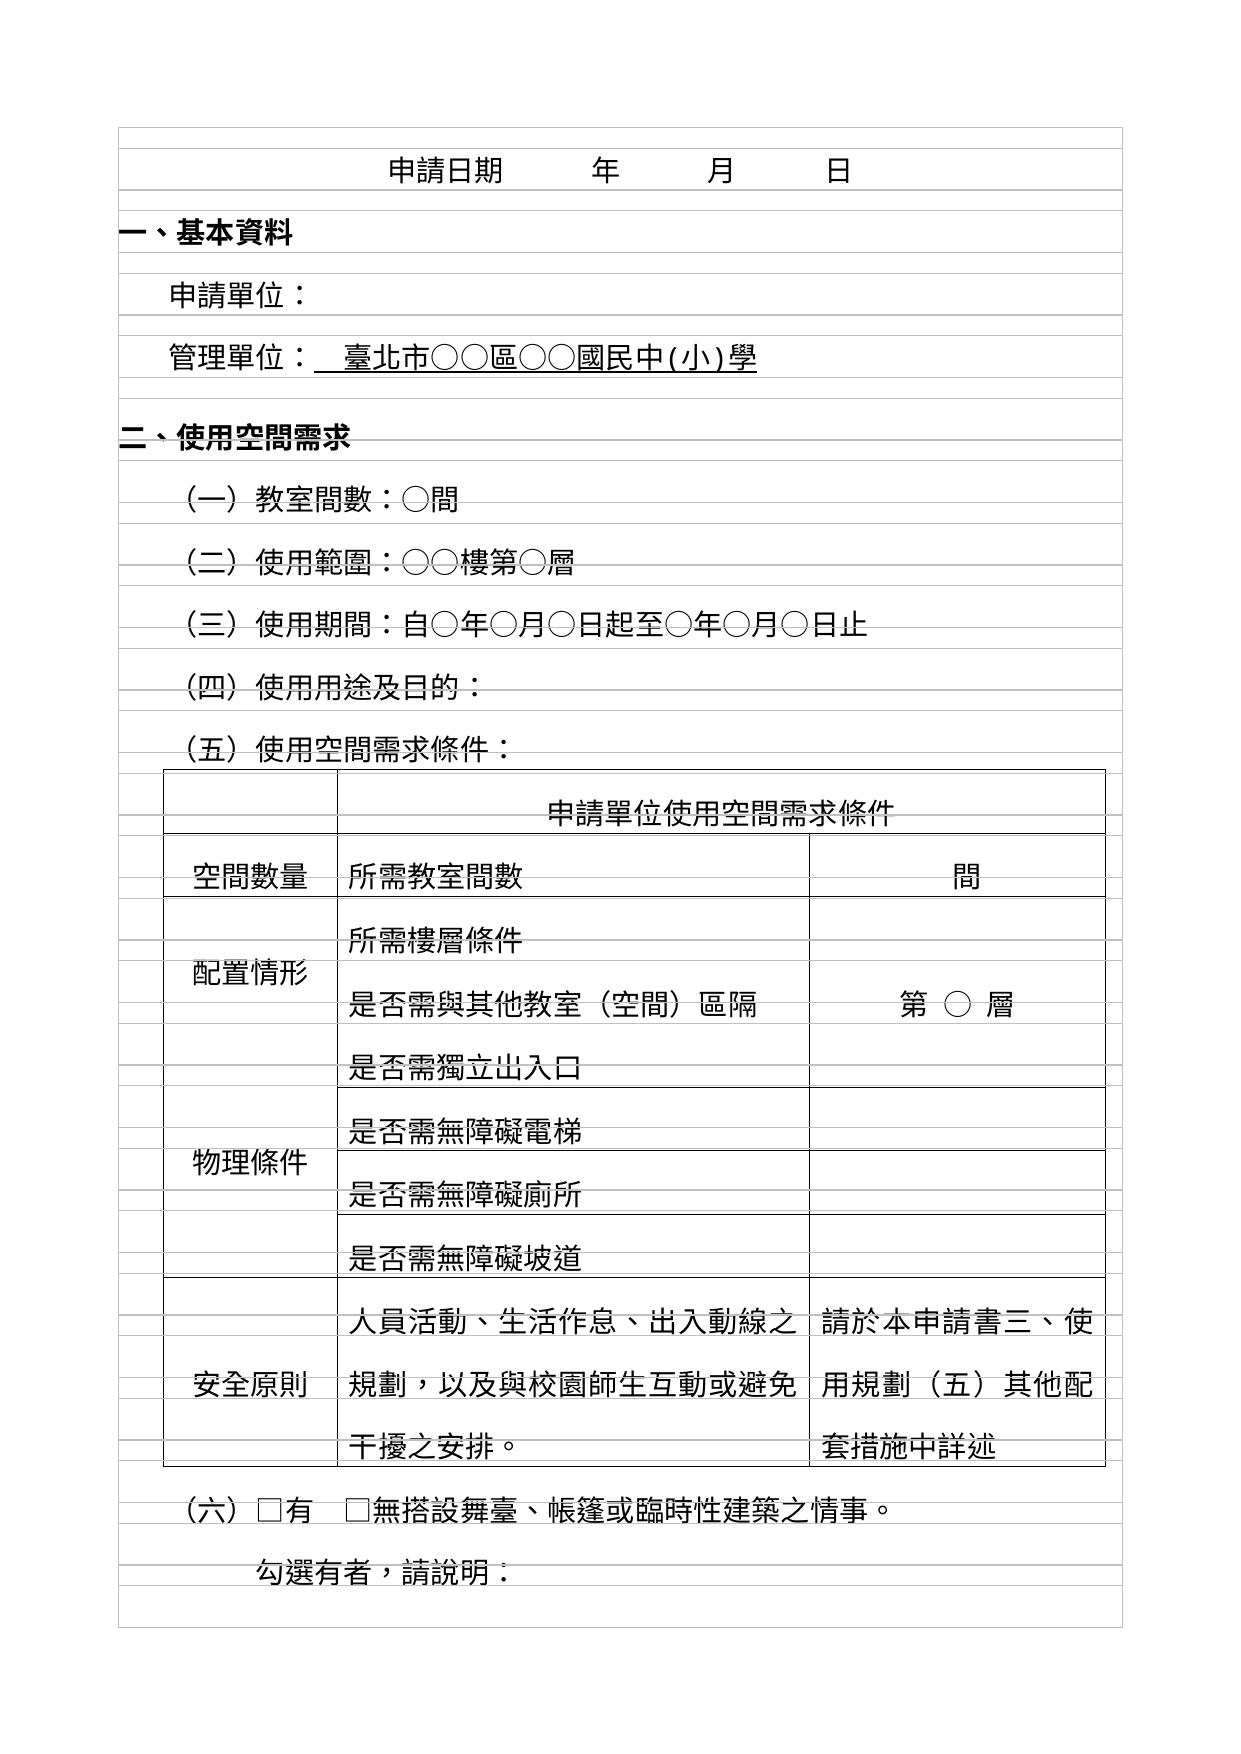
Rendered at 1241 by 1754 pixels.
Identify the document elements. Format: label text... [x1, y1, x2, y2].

text （六）□有 □無搭設舞臺、帳篷或臨時性建築之情事。 [766, 1503, 802, 1523]
table_cell 請於本申請書三、使用規劃（五）其他配套措施中詳述 [810, 1278, 1105, 1314]
table_cell 請於本申請書三、使用規劃（五）其他配套措施中詳述 [810, 1461, 1105, 1466]
text （四）使用用途及目的： [168, 644, 1122, 648]
table_cell [164, 941, 337, 960]
text 二、使用空間需求 [119, 394, 1122, 398]
table_cell [164, 1191, 337, 1210]
text 勾選有者，請說明： [486, 1566, 1122, 1585]
table_cell 所需教室間數 [338, 836, 809, 877]
table_cell 第 ○ 層 [810, 1003, 1105, 1023]
table_cell 配置情形 [164, 961, 337, 1002]
text [119, 191, 1122, 210]
text 勾選有者，請說明： [290, 1566, 322, 1585]
table_header 申請單位使用空間需求條件 [338, 816, 1105, 832]
text （六）□有 □無搭設舞臺、帳篷或臨時性建築之情事。 [468, 1503, 553, 1523]
text （五）使用空間需求條件： [168, 753, 1122, 769]
table_cell 是否需無障礙廁所 [338, 1191, 809, 1210]
table_cell 安全原則 [164, 1336, 337, 1377]
text （二）使用範圍：○○樓第○層 [168, 524, 1122, 564]
text [119, 128, 1122, 148]
table_cell 安全原則 [164, 1441, 337, 1460]
table_cell 所需樓層條件 [338, 899, 809, 939]
text （六）□有 □無搭設舞臺、帳篷或臨時性建築之情事。 [854, 1503, 1122, 1523]
table_cell [810, 1215, 1105, 1252]
text 申請單位： [168, 274, 1122, 314]
text （二）使用範圍：○○樓第○層 [168, 566, 1122, 581]
table_cell [164, 1066, 337, 1085]
table_cell [164, 1253, 337, 1273]
text （五）使用空間需求條件： [168, 706, 1122, 710]
table_cell 第 ○ 層 [810, 961, 1105, 1002]
table_cell [810, 1253, 1105, 1273]
text （五）使用空間需求條件： [168, 711, 1122, 752]
table_cell [164, 899, 337, 939]
table_cell [164, 1086, 337, 1127]
table_cell 空間數量 [164, 836, 337, 877]
table_cell [810, 1066, 1105, 1085]
table_cell 是否需無障礙電梯 [338, 1088, 809, 1127]
text 管理單位： 臺北市○○區○○國民中(小)學 [168, 336, 1122, 377]
table_cell 是否需獨立出入口 [338, 1066, 809, 1085]
text 勾選有者，請說明： [256, 1586, 1122, 1592]
table_header [164, 816, 337, 832]
table_cell 人員活動、生活作息、出入動線之規劃，以及與校園師生互動或避免干擾之安排。 [338, 1378, 809, 1398]
text （六）□有 □無搭設舞臺、帳篷或臨時性建築之情事。 [408, 1503, 467, 1523]
text （六）□有 □無搭設舞臺、帳篷或臨時性建築之情事。 [230, 1503, 294, 1523]
table_cell [164, 1211, 337, 1252]
table_cell 間 [810, 878, 1105, 896]
text （四）使用用途及目的： [168, 691, 1122, 706]
table_cell 人員活動、生活作息、出入動線之規劃，以及與校園師生互動或避免干擾之安排。 [338, 1278, 809, 1314]
table_cell 請於本申請書三、使用規劃（五）其他配套措施中詳述 [976, 1378, 1105, 1398]
table_cell 安全原則 [164, 1316, 337, 1335]
table_cell 間 [810, 836, 1105, 877]
text 勾選有者，請說明： [356, 1566, 446, 1585]
text （六）□有 □無搭設舞臺、帳篷或臨時性建築之情事。 [295, 1503, 406, 1523]
text （三）使用期間：自○年○月○日起至○年○月○日止 [168, 628, 1122, 644]
table_cell 是否需與其他教室（空間）區隔 [338, 961, 809, 1002]
table_cell 人員活動、生活作息、出入動線之規劃，以及與校園師生互動或避免干擾之安排。 [338, 1441, 809, 1460]
text 勾選有者，請說明： [256, 1529, 1122, 1564]
table_cell 請於本申請書三、使用規劃（五）其他配套措施中詳述 [934, 1378, 980, 1398]
table_cell 安全原則 [164, 1399, 337, 1439]
table_cell [810, 1191, 1105, 1210]
table_cell 是否需無障礙廁所 [338, 1151, 809, 1189]
text 二、使用空間需求 [119, 441, 1122, 456]
text （六）□有 □無搭設舞臺、帳篷或臨時性建築之情事。 [168, 1503, 193, 1523]
table_cell 請於本申請書三、使用規劃（五）其他配套措施中詳述 [810, 1316, 1105, 1335]
text （四）使用用途及目的： [168, 649, 1122, 689]
table_cell [164, 1024, 337, 1064]
text 勾選有者，請說明： [453, 1566, 475, 1585]
table_cell 空間數量 [164, 878, 337, 896]
text [168, 253, 1122, 273]
table_cell [164, 1003, 337, 1023]
table_cell 請於本申請書三、使用規劃（五）其他配套措施中詳述 [810, 1399, 1105, 1439]
text （三）使用期間：自○年○月○日起至○年○月○日止 [168, 586, 1122, 627]
table_cell 是否需與其他教室（空間）區隔 [338, 1003, 809, 1023]
text 二、使用空間需求 [119, 399, 1122, 439]
table_cell [810, 1024, 1105, 1064]
table_cell 安全原則 [164, 1278, 337, 1314]
text （六）□有 □無搭設舞臺、帳篷或臨時性建築之情事。 [168, 1467, 1122, 1502]
text 勾選有者，請說明： [256, 1566, 280, 1585]
table_cell 安全原則 [164, 1378, 337, 1398]
text （一）教室間數：○間 [168, 503, 1122, 519]
table_cell 是否需無障礙坡道 [338, 1253, 809, 1273]
table_cell [810, 1088, 1105, 1127]
table_cell [810, 899, 1105, 939]
text （六）□有 □無搭設舞臺、帳篷或臨時性建築之情事。 [728, 1503, 773, 1523]
text （六）□有 □無搭設舞臺、帳篷或臨時性建築之情事。 [817, 1503, 852, 1523]
text 勾選有者，請說明： [324, 1566, 355, 1585]
text （一）教室間數：○間 [168, 456, 1122, 460]
text （六）□有 □無搭設舞臺、帳篷或臨時性建築之情事。 [789, 1503, 815, 1523]
table_cell 人員活動、生活作息、出入動線之規劃，以及與校園師生互動或避免干擾之安排。 [338, 1336, 809, 1377]
text （六）□有 □無搭設舞臺、帳篷或臨時性建築之情事。 [700, 1503, 729, 1523]
text 申請日期 年 月 日 [119, 149, 1122, 189]
text （六）□有 □無搭設舞臺、帳篷或臨時性建築之情事。 [563, 1503, 623, 1523]
table_cell 請於本申請書三、使用規劃（五）其他配套措施中詳述 [810, 1378, 938, 1398]
table_cell 物理條件 [164, 1149, 337, 1189]
table_cell 空間數量 [258, 878, 271, 887]
table_cell [810, 1151, 1105, 1189]
text 一、基本資料 [119, 211, 1122, 252]
table_cell 請於本申請書三、使用規劃（五）其他配套措施中詳述 [810, 1441, 1105, 1460]
table_cell 請於本申請書三、使用規劃（五）其他配套措施中詳述 [810, 1336, 1105, 1377]
table_cell 是否需獨立出入口 [338, 1024, 809, 1064]
table_cell 人員活動、生活作息、出入動線之規劃，以及與校園師生互動或避免干擾之安排。 [338, 1316, 809, 1335]
table_cell 是否需無障礙電梯 [338, 1128, 809, 1148]
text （六）□有 □無搭設舞臺、帳篷或臨時性建築之情事。 [168, 1524, 1122, 1529]
text 勾選有者，請說明： [279, 1566, 291, 1585]
text （六）□有 □無搭設舞臺、帳篷或臨時性建築之情事。 [190, 1503, 233, 1523]
table_cell 是否需無障礙坡道 [338, 1215, 809, 1252]
table_cell 人員活動、生活作息、出入動線之規劃，以及與校園師生互動或避免干擾之安排。 [338, 1461, 809, 1466]
text （一）教室間數：○間 [168, 461, 1122, 502]
table_cell 所需樓層條件 [338, 941, 809, 959]
table_cell 所需教室間數 [338, 878, 809, 896]
text （三）使用期間：自○年○月○日起至○年○月○日止 [168, 581, 1122, 585]
table_header 申請單位使用空間需求條件 [338, 774, 1105, 814]
table_header [164, 774, 337, 814]
table_cell [810, 1128, 1105, 1148]
text （六）□有 □無搭設舞臺、帳篷或臨時性建築之情事。 [644, 1503, 686, 1523]
text （二）使用範圍：○○樓第○層 [168, 519, 1122, 523]
table_cell [810, 941, 1105, 959]
table_cell [164, 1128, 337, 1148]
table_cell 安全原則 [164, 1461, 337, 1466]
text [168, 316, 1122, 335]
table_cell 人員活動、生活作息、出入動線之規劃，以及與校園師生互動或避免干擾之安排。 [338, 1399, 809, 1439]
